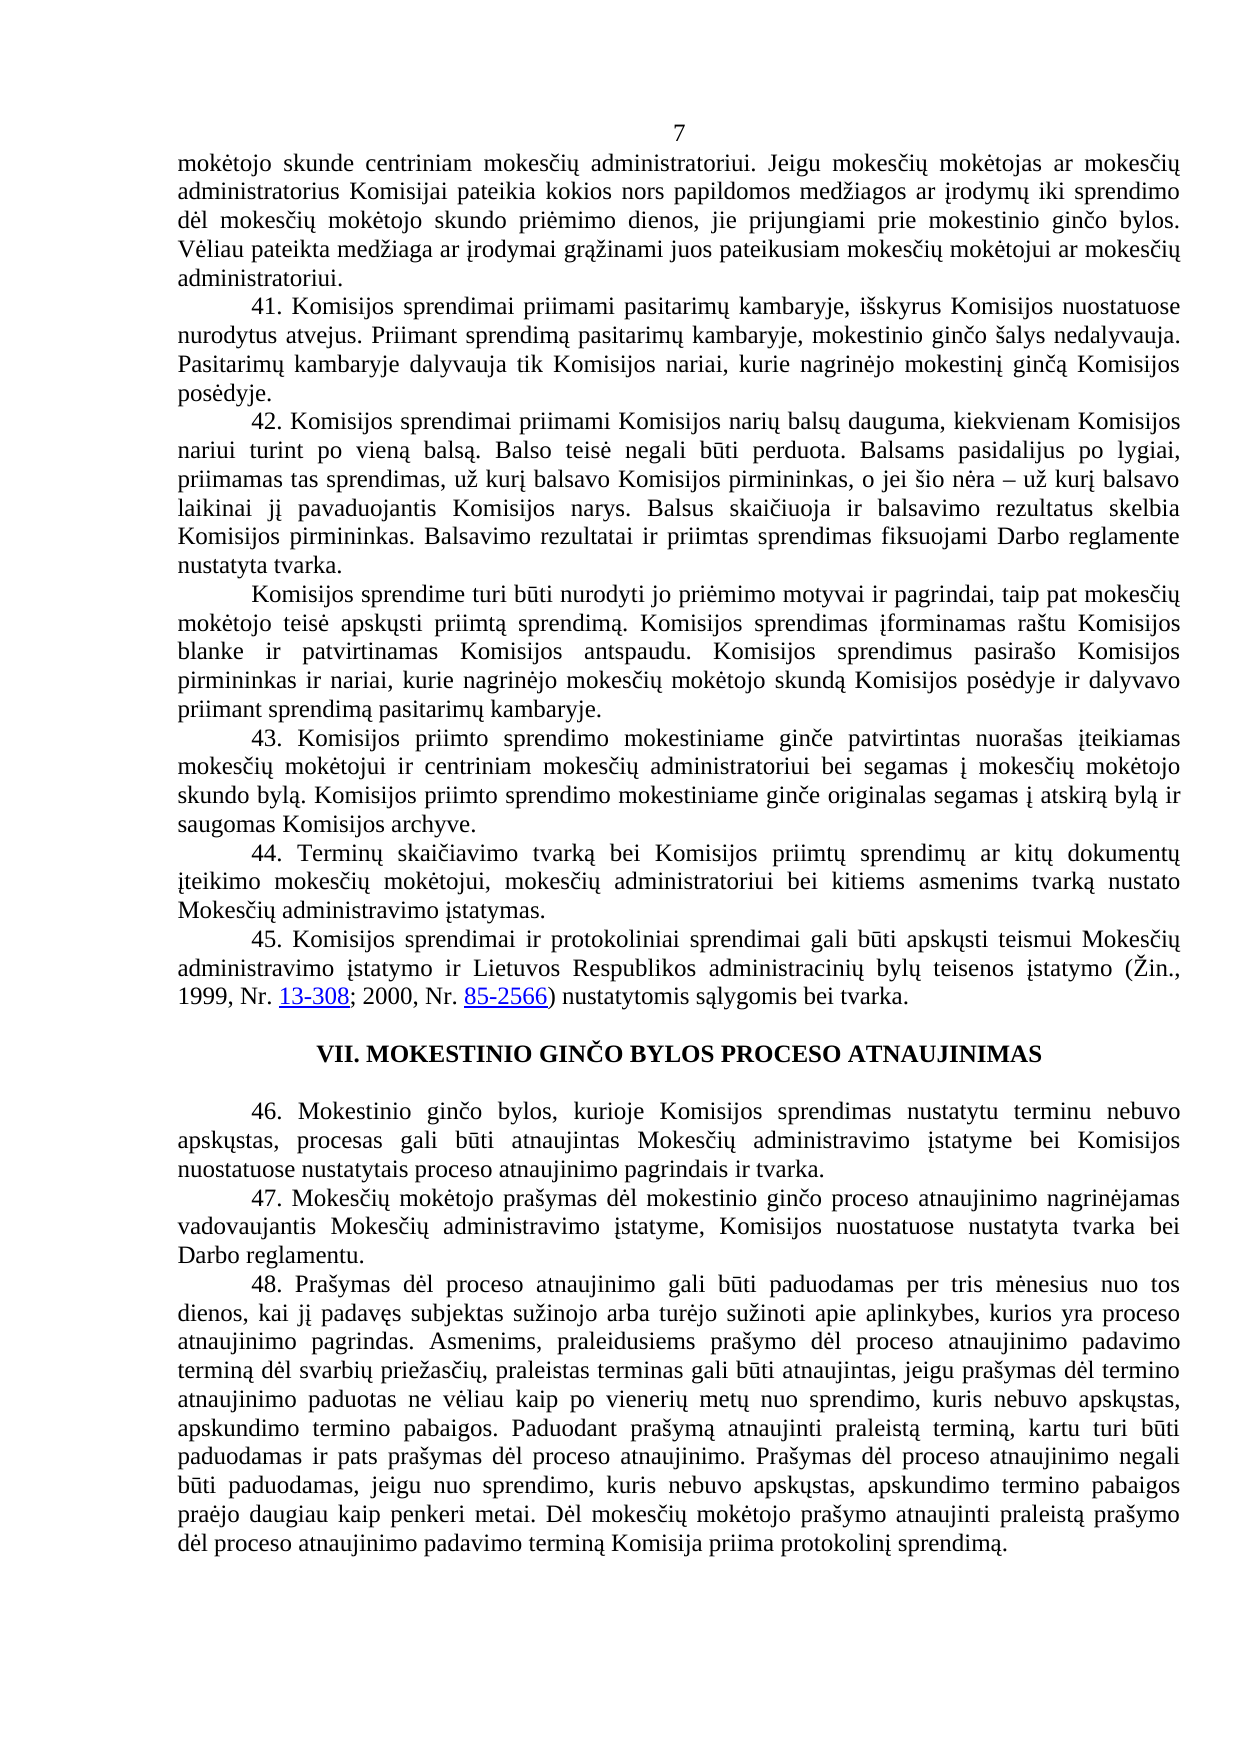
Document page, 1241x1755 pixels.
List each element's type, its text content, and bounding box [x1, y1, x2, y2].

text 45. Komisijos sprendimai ir protokoliniai sprendimai gali būti apskųsti teismui Mokesčių administravimo įstatymo ir Lietuvos Respublikos administracinių bylų teisenos įstatymo (Žin., 1999, Nr. 13-308; 2000, Nr. 85-2566) nustatytomis sąlygomis bei tvarka. [177, 924, 1181, 1010]
text 47. Mokesčių mokėtojo prašymas dėl mokestinio ginčo proceso atnaujinimo nagrinėjamas vadovaujantis Mokesčių administravimo įstatyme, Komisijos nuostatuose nustatyta tvarka bei Darbo reglamentu. [177, 1183, 1181, 1269]
text 41. Komisijos sprendimai priimami pasitarimų kambaryje, išskyrus Komisijos nuostatuose nurodytus atvejus. Priimant sprendimą pasitarimų kambaryje, mokestinio ginčo šalys nedalyvauja. Pasitarimų kambaryje dalyvauja tik Komisijos nariai, kurie nagrinėjo mokestinį ginčą Komisijos posėdyje. [177, 291, 1181, 406]
text mokėtojo skunde centriniam mokesčių administratoriui. Jeigu mokesčių mokėtojas ar mokesčių administratorius Komisijai pateikia kokios nors papildomos medžiagos ar įrodymų iki sprendimo dėl mokesčių mokėtojo skundo priėmimo dienos, jie prijungiami prie mokestinio ginčo bylos. Vėliau pateikta medžiaga ar įrodymai grąžinami juos pateikusiam mokesčių mokėtojui ar mokesčių administratoriui. [177, 148, 1181, 291]
text Komisijos sprendime turi būti nurodyti jo priėmimo motyvai ir pagrindai, taip pat mokesčių mokėtojo teisė apskųsti priimtą sprendimą. Komisijos sprendimas įforminamas raštu Komisijos blanke ir patvirtinamas Komisijos antspaudu. Komisijos sprendimus pasirašo Komisijos pirmininkas ir nariai, kurie nagrinėjo mokesčių mokėtojo skundą Komisijos posėdyje ir dalyvavo priimant sprendimą pasitarimų kambaryje. [177, 579, 1181, 723]
text 42. Komisijos sprendimai priimami Komisijos narių balsų dauguma, kiekvienam Komisijos nariui turint po vieną balsą. Balso teisė negali būti perduota. Balsams pasidalijus po lygiai, priimamas tas sprendimas, už kurį balsavo Komisijos pirmininkas, o jei šio nėra – už kurį balsavo laikinai jį pavaduojantis Komisijos narys. Balsus skaičiuoja ir balsavimo rezultatus skelbia Komisijos pirmininkas. Balsavimo rezultatai ir priimtas sprendimas fiksuojami Darbo reglamente nustatyta tvarka. [177, 406, 1181, 579]
text 43. Komisijos priimto sprendimo mokestiniame ginče patvirtintas nuorašas įteikiamas mokesčių mokėtojui ir centriniam mokesčių administratoriui bei segamas į mokesčių mokėtojo skundo bylą. Komisijos priimto sprendimo mokestiniame ginče originalas segamas į atskirą bylą ir saugomas Komisijos archyve. [177, 723, 1181, 838]
text VII. Mokestinio ginčo bylos proceso atnaujinimas [177, 1039, 1181, 1068]
text 44. Terminų skaičiavimo tvarką bei Komisijos priimtų sprendimų ar kitų dokumentų įteikimo mokesčių mokėtojui, mokesčių administratoriui bei kitiems asmenims tvarką nustato Mokesčių administravimo įstatymas. [177, 838, 1181, 924]
text 46. Mokestinio ginčo bylos, kurioje Komisijos sprendimas nustatytu terminu nebuvo apskųstas, procesas gali būti atnaujintas Mokesčių administravimo įstatyme bei Komisijos nuostatuose nustatytais proceso atnaujinimo pagrindais ir tvarka. [177, 1096, 1181, 1183]
text 48. Prašymas dėl proceso atnaujinimo gali būti paduodamas per tris mėnesius nuo tos dienos, kai jį padavęs subjektas sužinojo arba turėjo sužinoti apie aplinkybes, kurios yra proceso atnaujinimo pagrindas. Asmenims, praleidusiems prašymo dėl proceso atnaujinimo padavimo terminą dėl svarbių priežasčių, praleistas terminas gali būti atnaujintas, jeigu prašymas dėl termino atnaujinimo paduotas ne vėliau kaip po vienerių metų nuo sprendimo, kuris nebuvo apskųstas, apskundimo termino pabaigos. Paduodant prašymą atnaujinti praleistą terminą, kartu turi būti paduodamas ir pats prašymas dėl proceso atnaujinimo. Prašymas dėl proceso atnaujinimo negali būti paduodamas, jeigu nuo sprendimo, kuris nebuvo apskųstas, apskundimo termino pabaigos praėjo daugiau kaip penkeri metai. Dėl mokesčių mokėtojo prašymo atnaujinti praleistą prašymo dėl proceso atnaujinimo padavimo terminą Komisija priima protokolinį sprendimą. [177, 1269, 1181, 1556]
